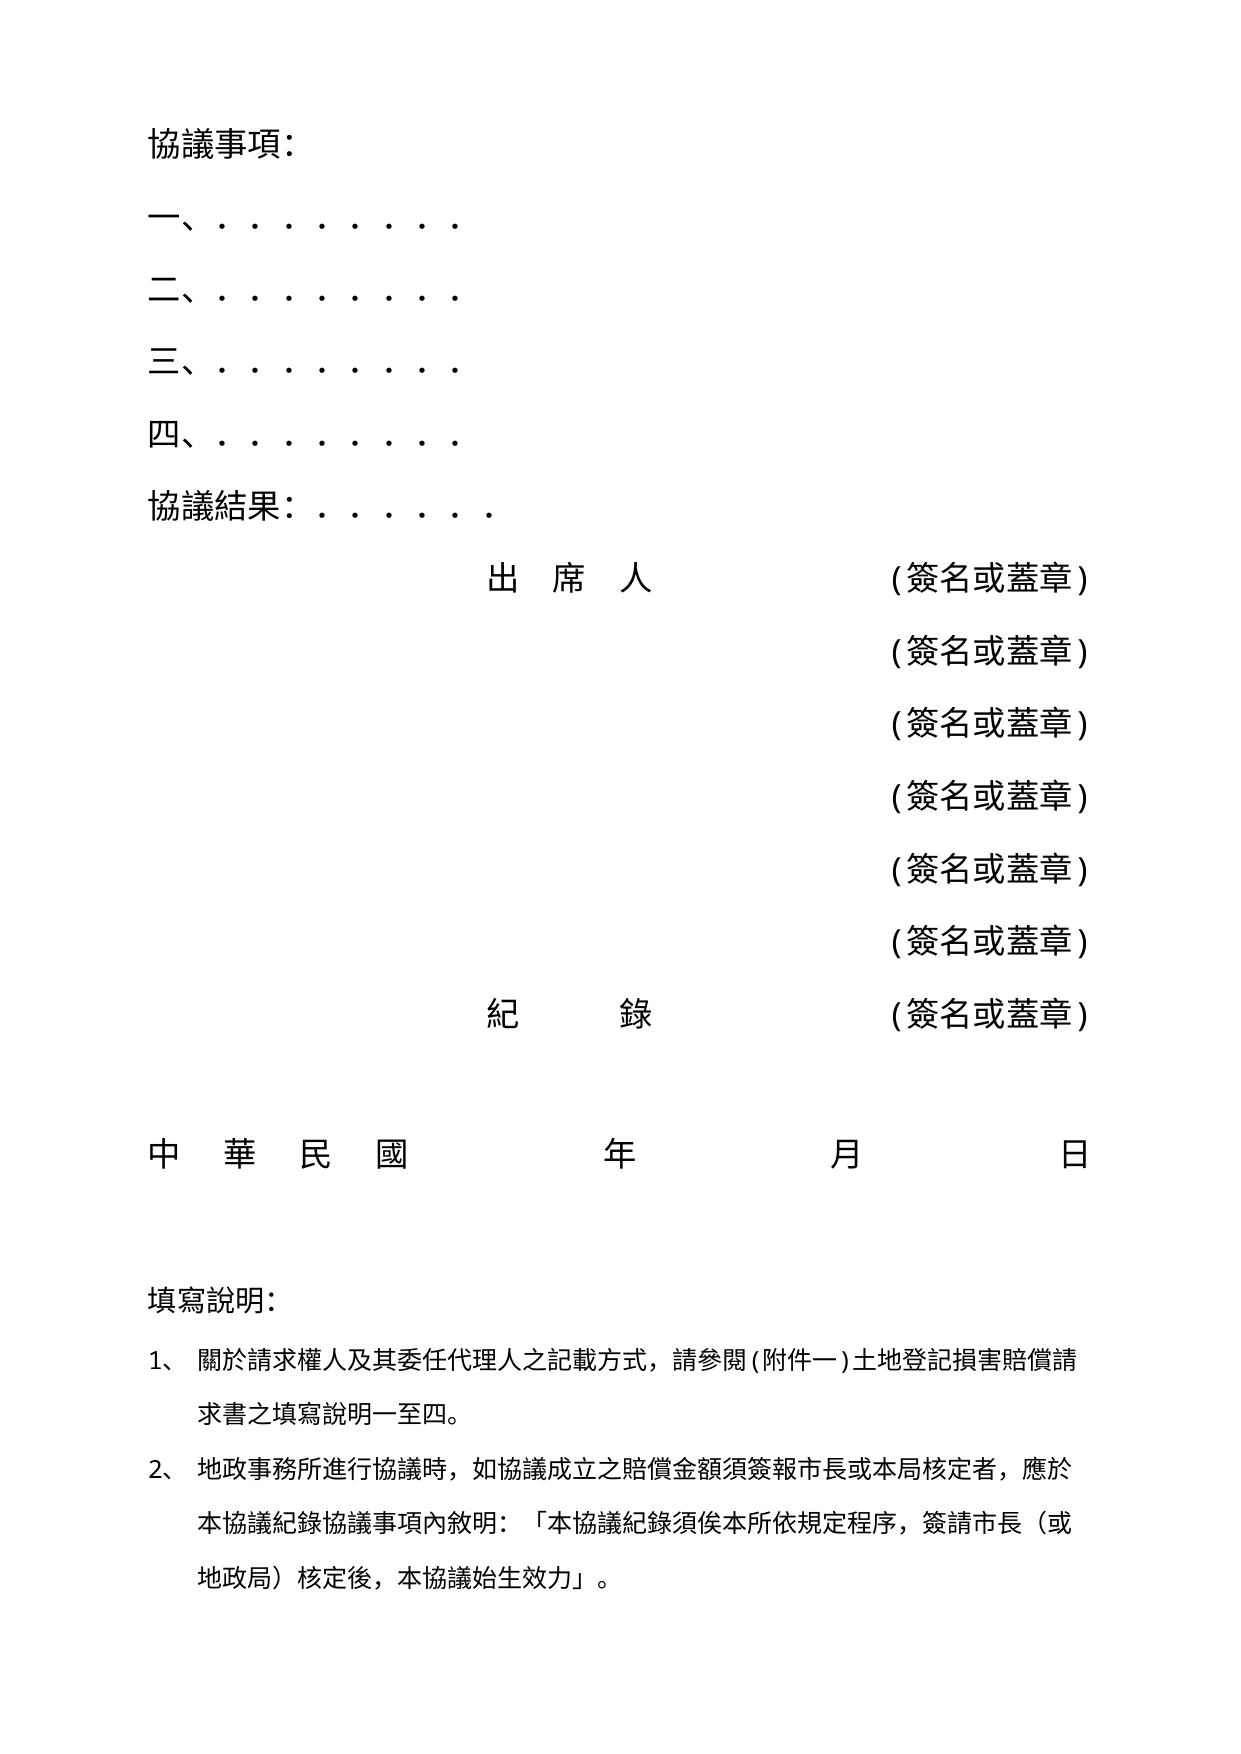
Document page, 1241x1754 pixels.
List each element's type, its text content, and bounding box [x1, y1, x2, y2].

text (簽名或蓋章) [148, 915, 1092, 963]
text 一、．．．．．．．． [148, 190, 1092, 239]
list 關於請求權人及其委任代理人之記載方式，請參閱(附件一)土地登記損害賠償請求書之填寫說明一至四。 [148, 1341, 1092, 1431]
text (簽名或蓋章) [148, 624, 1092, 673]
text 協議事項： [148, 118, 1092, 166]
text 出 席 人 (簽名或蓋章) [148, 552, 1092, 600]
text (簽名或蓋章) [148, 697, 1092, 746]
text 三、．．．．．．．． [148, 335, 1092, 383]
list 地政事務所進行協議時，如協議成立之賠償金額須簽報市長或本局核定者，應於本協議紀錄協議事項內敘明：「本協議紀錄須俟本所依規定程序，簽請市長（或地政局）核定後，本協議始生效力」。 [148, 1449, 1092, 1594]
text 填寫說明： [148, 1277, 1092, 1319]
text 中華民國 年 月 日 [148, 1128, 1092, 1176]
text 紀 錄 (簽名或蓋章) [148, 987, 1092, 1036]
text 協議結果：．．．．．． [148, 479, 1092, 528]
text (簽名或蓋章) [148, 770, 1092, 818]
text 四、．．．．．．．． [148, 407, 1092, 456]
text (簽名或蓋章) [148, 842, 1092, 891]
text 二、．．．．．．．． [148, 263, 1092, 311]
